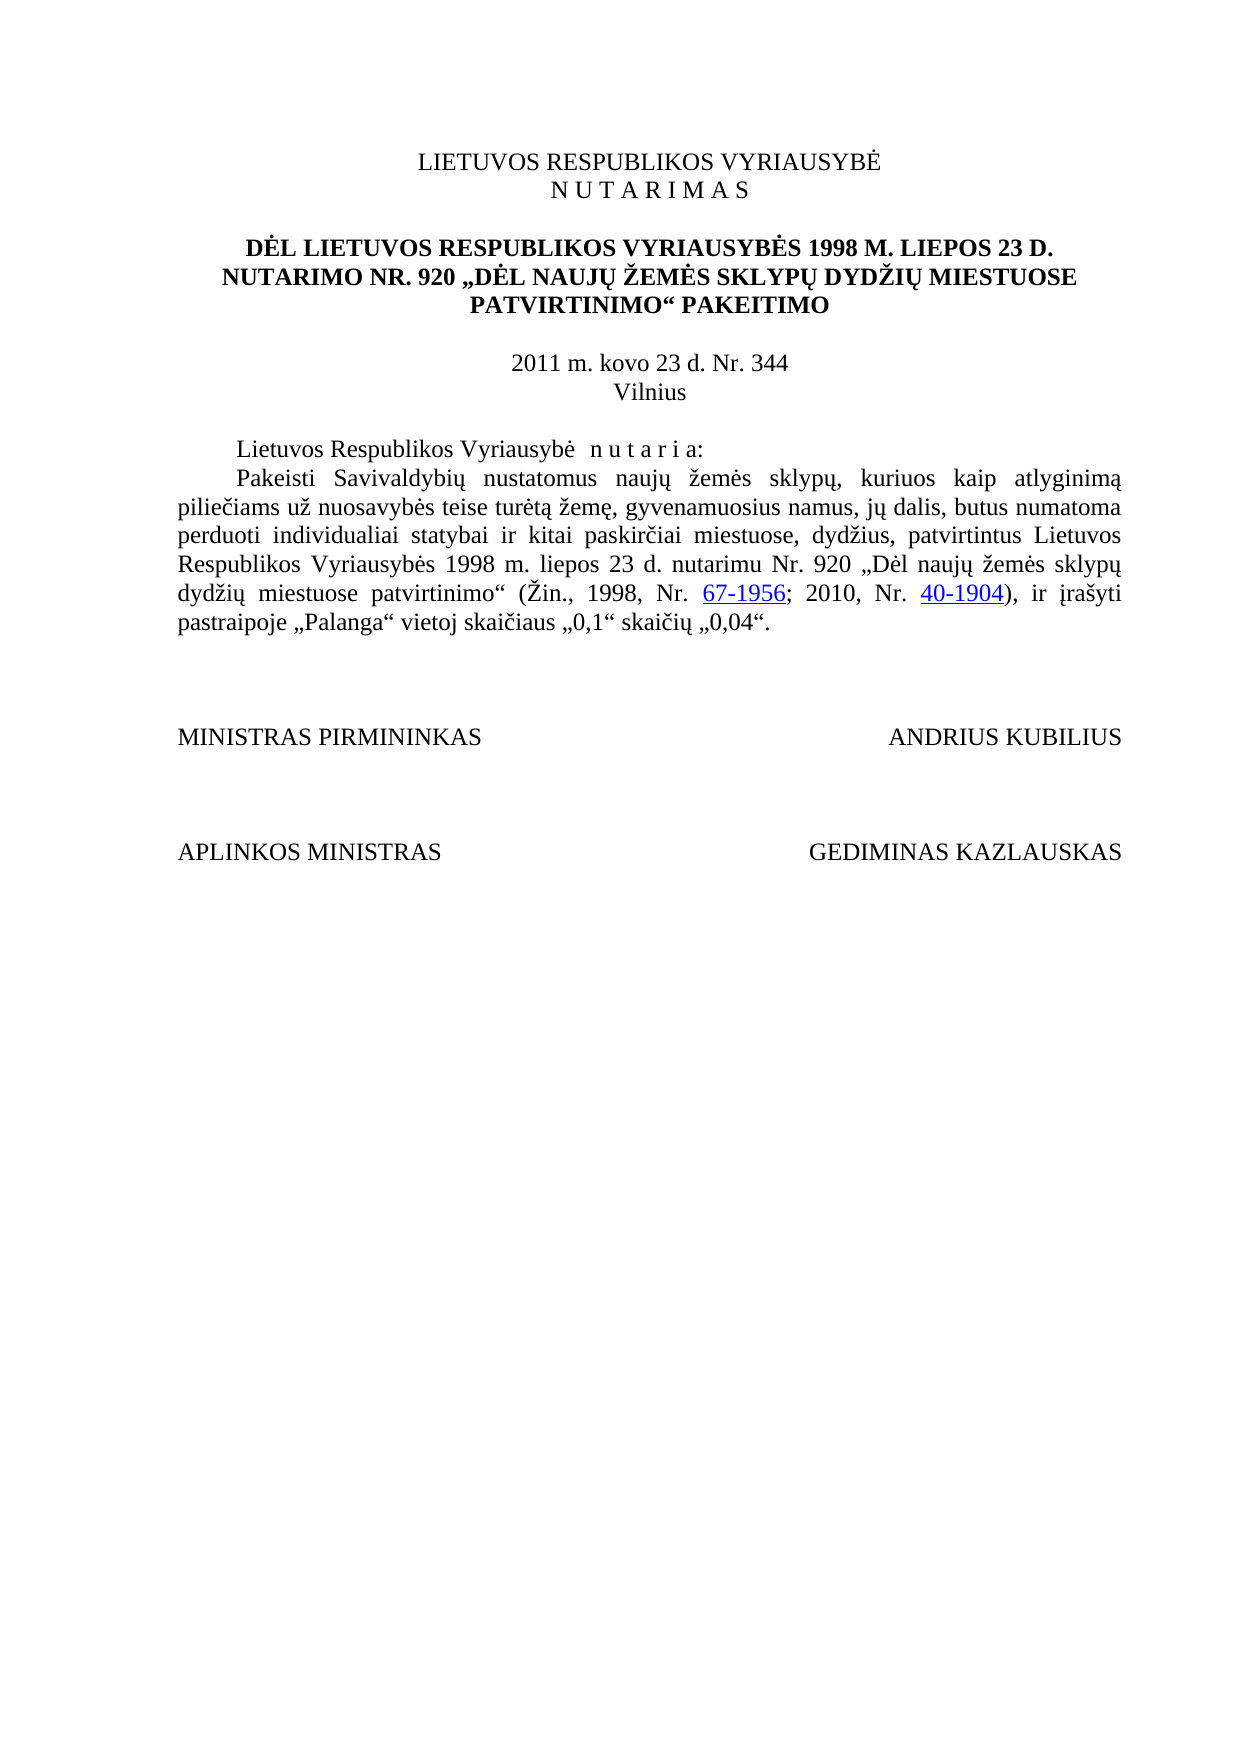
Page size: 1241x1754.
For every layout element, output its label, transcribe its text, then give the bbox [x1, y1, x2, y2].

text Vilnius [177, 377, 1122, 406]
text Lietuvos Respublikos Vyriausybė [177, 147, 1122, 176]
text Lietuvos Respublikos Vyriausybė nutaria: [177, 434, 1122, 463]
text DĖL LIETUVOS RESPUBLIKOS VYRIAUSYBĖS 1998 M. LIEPOS 23 D. NUTARIMO NR. 920 „DĖL NAUJŲ ŽEMĖS SKLYPŲ DYDŽIŲ MIESTUOSE PATVIRTINIMO“ PAKEITIMO [177, 233, 1122, 319]
text MINISTRAS PIRMININKAS ANDRIUS KUBILIUS [177, 722, 1122, 751]
text APLINKOS MINISTRAS GEDIMINAS KAZLAUSKAS [177, 837, 1122, 866]
text Pakeisti Savivaldybių nustatomus naujų žemės sklypų, kuriuos kaip atlyginimą piliečiams už nuosavybės teise turėtą žemę, gyvenamuosius namus, jų dalis, butus numatoma perduoti individualiai statybai ir kitai paskirčiai miestuose, dydžius, patvirtintus Lietuvos Respublikos Vyriausybės 1998 m. liepos 23 d. nutarimu Nr. 920 „Dėl naujų žemės sklypų dydžių miestuose patvirtinimo“ (Žin., 1998, Nr. 67-1956; 2010, Nr. 40-1904), ir įrašyti pastraipoje „Palanga“ vietoj skaičiaus „0,1“ skaičių „0,04“. [177, 463, 1122, 636]
text NUTARIMAS [177, 176, 1122, 204]
text 2011 m. kovo 23 d. Nr. 344 [177, 348, 1122, 377]
